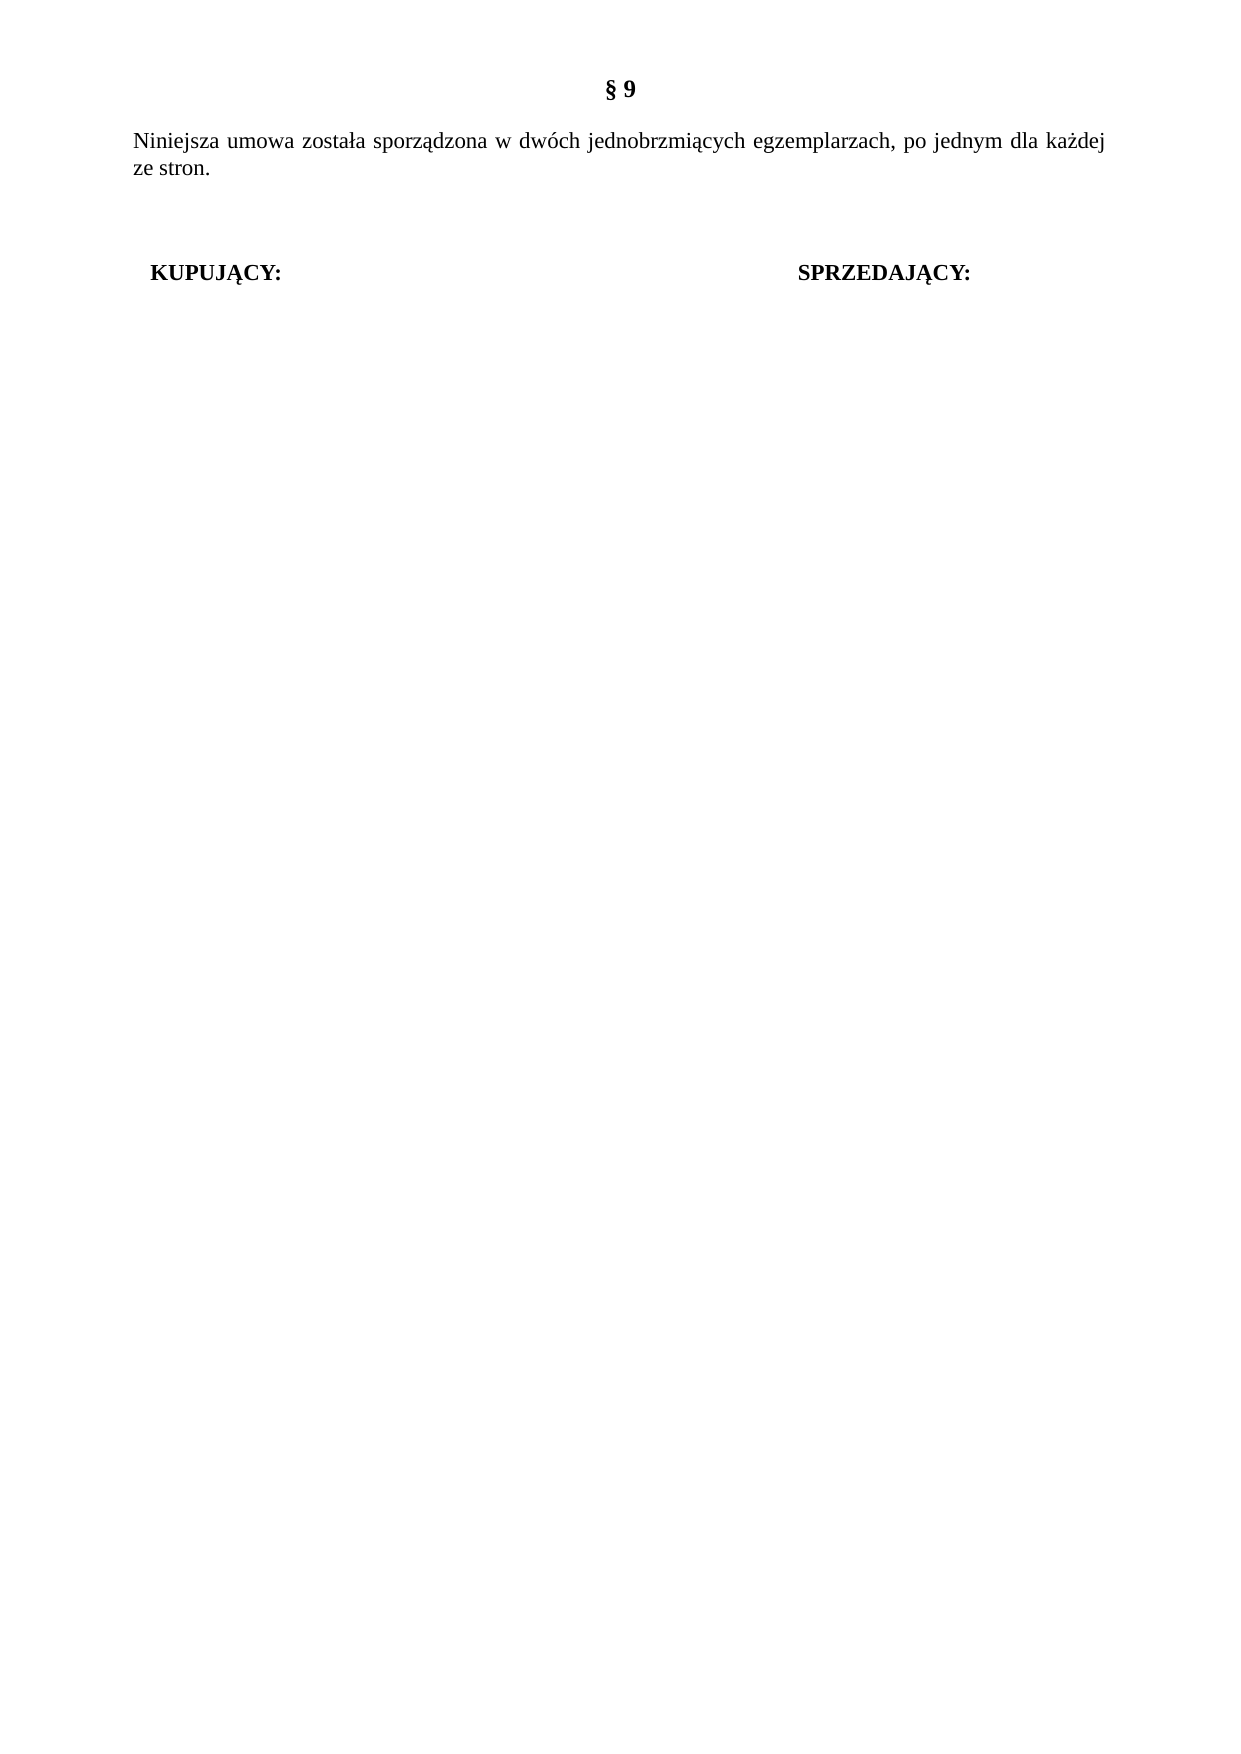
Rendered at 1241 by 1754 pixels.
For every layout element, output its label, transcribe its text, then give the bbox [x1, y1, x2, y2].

text § 9 [133, 74, 1107, 103]
text Niniejsza umowa została sporządzona w dwóch jednobrzmiących egzemplarzach, po jednym dla każdej ze stron. [133, 128, 1107, 180]
text KUPUJĄCY: SPRZEDAJĄCY: [133, 259, 1107, 285]
